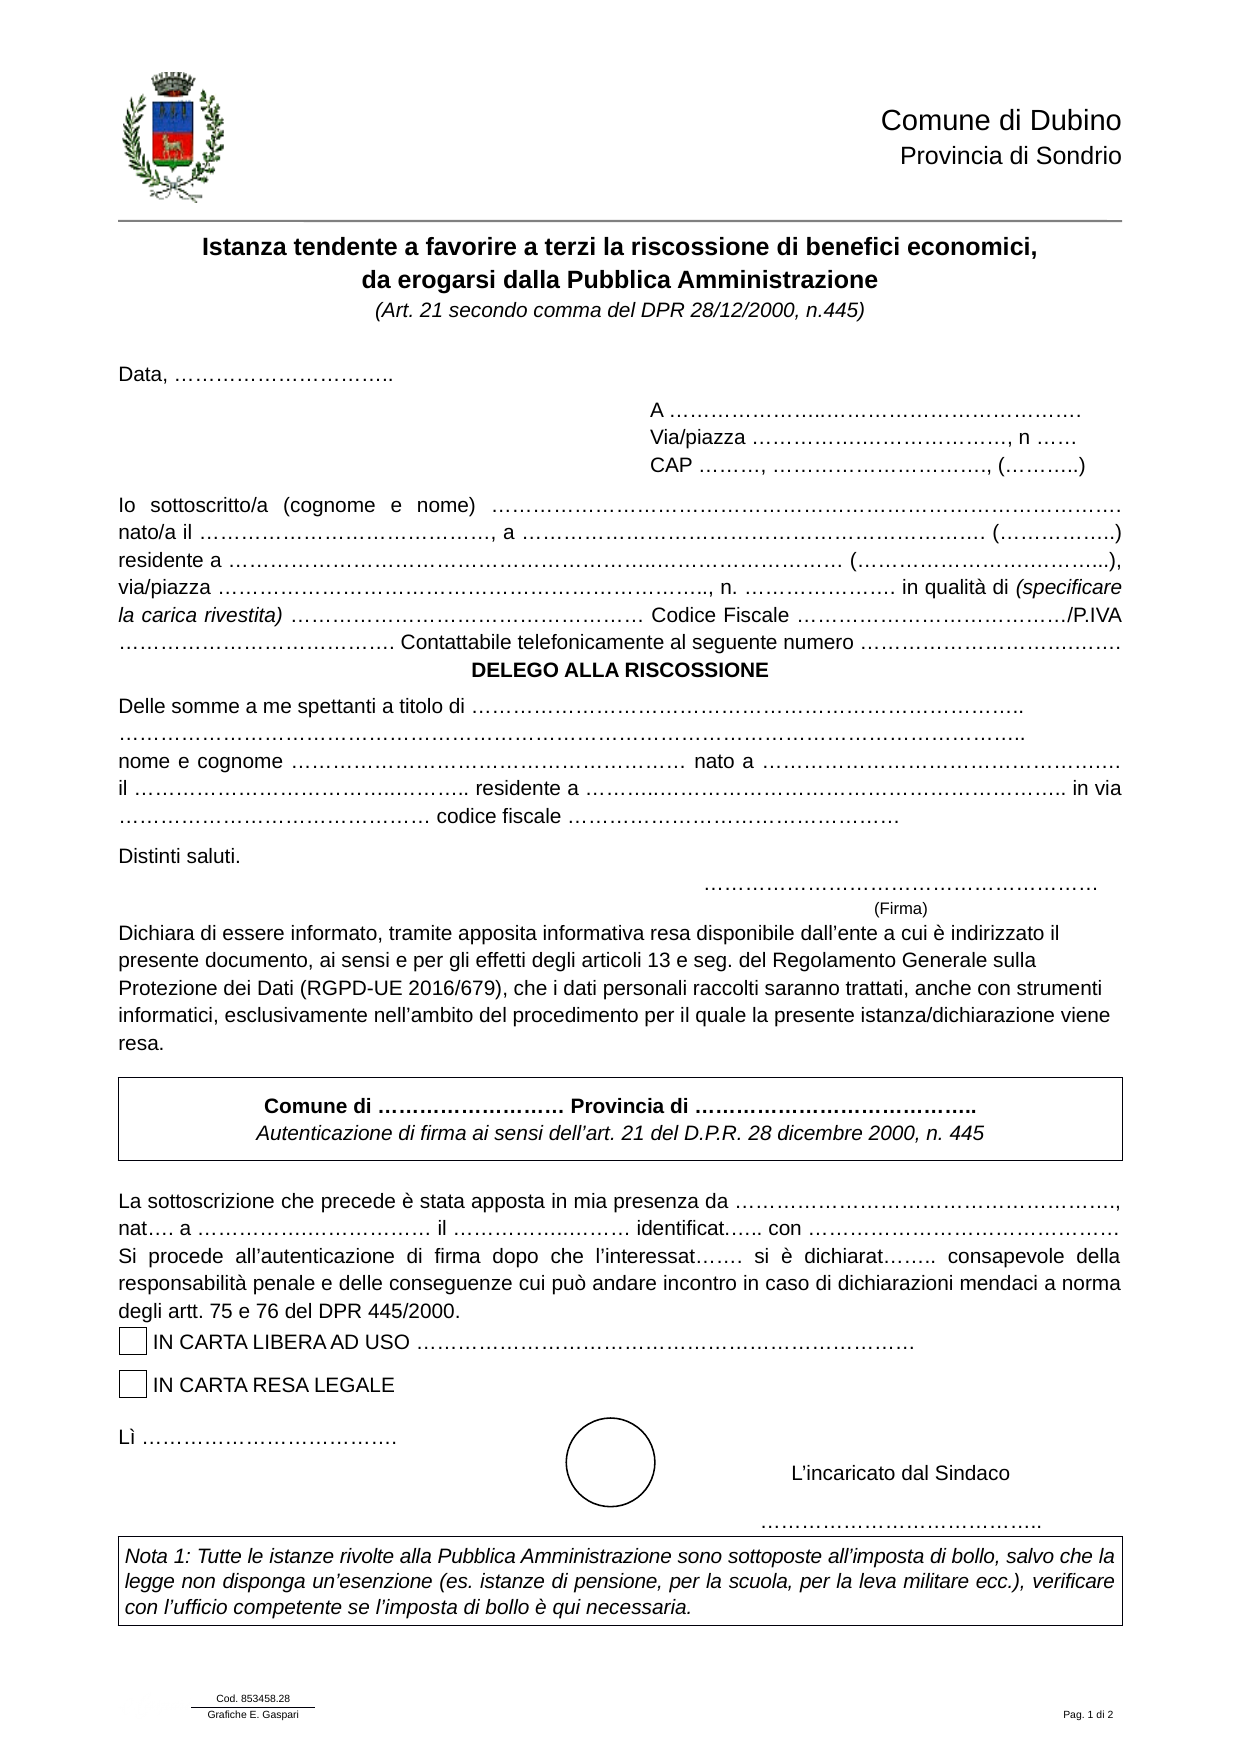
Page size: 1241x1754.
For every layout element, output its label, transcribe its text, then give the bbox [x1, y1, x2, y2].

text ………………………………………………… [679, 871, 1122, 895]
text da erogarsi dalla Pubblica Amministrazione [118, 265, 1122, 294]
text L’incaricato dal Sindaco [679, 1461, 1122, 1485]
text ………………………………….. [679, 1509, 1122, 1533]
text Distinti saluti. [118, 843, 1122, 867]
text IN CARTA RESA LEGALE [118, 1369, 1122, 1398]
text ………………………………………………………………………………………………………………….. [118, 721, 1122, 745]
text CAP ………, …………………………., (………..) [650, 453, 1122, 477]
text Comune di Dubino [224, 103, 1122, 136]
text nome e cognome ………………………………………………… nato a ………………………………………….… il ………………………………..……….. residente a ………..………………………………………………….. in via ……………………………………… codice fiscale ………………………………………… [118, 748, 1122, 827]
text Delle somme a me spettanti a titolo di …………………………………………………………………….. [118, 693, 1122, 717]
text Data, ………………………….. [118, 362, 1122, 386]
table_header Comune di ……………………… Provincia di ………………………………….. Autenticazione di firma ai sensi dell’art. 21 del D.P.R. 28 dicembre 2000, n. 445 [119, 1078, 1122, 1160]
text IN CARTA LIBERA AD USO ……………………………………………………………… [118, 1326, 1122, 1355]
text (Art. 21 secondo comma del DPR 28/12/2000, n.445) [118, 298, 1122, 322]
text Provincia di Sondrio [224, 141, 1122, 170]
text (Firma) [679, 898, 1122, 918]
text Si procede all’autenticazione di firma dopo che l’interessat……. si è dichiarat…….. consapevole della responsabilità penale e delle conseguenze cui può andare incontro in caso di dichiarazioni mendaci a norma degli artt. 75 e 76 del DPR 445/2000. [118, 1243, 1122, 1322]
table_header Nota 1: Tutte le istanze rivolte alla Pubblica Amministrazione sono sottoposte all’imposta di bollo, salvo che la legge non disponga un’esenzione (es. istanze di pensione, per la scuola, per la leva militare ecc.), verificare con l’ufficio competente se l’imposta di bollo è qui necessaria. [119, 1537, 1122, 1625]
text Io sottoscritto/a (cognome e nome) ………………………………………………………………………………. nato/a il ……………………………………, a …………………………………………………………. (……………..) residente a ……………………………………………………..……………………… (…………………….………...), via/piazza …………………………………………………………….., n. …………………. in qualità di (specificare la carica rivestita) …………………………………………… Codice Fiscale …………………………………/P.IVA …………………………………. Contattabile telefonicamente al seguente numero ………………………….……. [118, 493, 1122, 654]
text Dichiara di essere informato, tramite apposita informativa resa disponibile dall’ente a cui è indirizzato il presente documento, ai sensi e per gli effetti degli articoli 13 e seg. del Regolamento Generale sulla Protezione dei Dati (RGPD-UE 2016/679), che i dati personali raccolti saranno trattati, anche con strumenti informatici, esclusivamente nell’ambito del procedimento per il quale la presente istanza/dichiarazione viene resa. [118, 921, 1122, 1054]
text Lì ………………………………. [118, 1425, 584, 1449]
text Via/piazza …………….…………………, n …… [650, 425, 1122, 449]
text Istanza tendente a favorire a terzi la riscossione di benefici economici, [118, 232, 1122, 261]
text [638, 1425, 1122, 1449]
text La sottoscrizione che precede è stata apposta in mia presenza da ………………………………………………., nat…. a …………….……………… il ……………..……… identificat.….. con ……………………………………… [118, 1188, 1122, 1240]
text DELEGO ALLA RISCOSSIONE [118, 658, 1122, 682]
picture [122, 72, 224, 203]
text A …………………..………………………………. [650, 398, 1122, 422]
